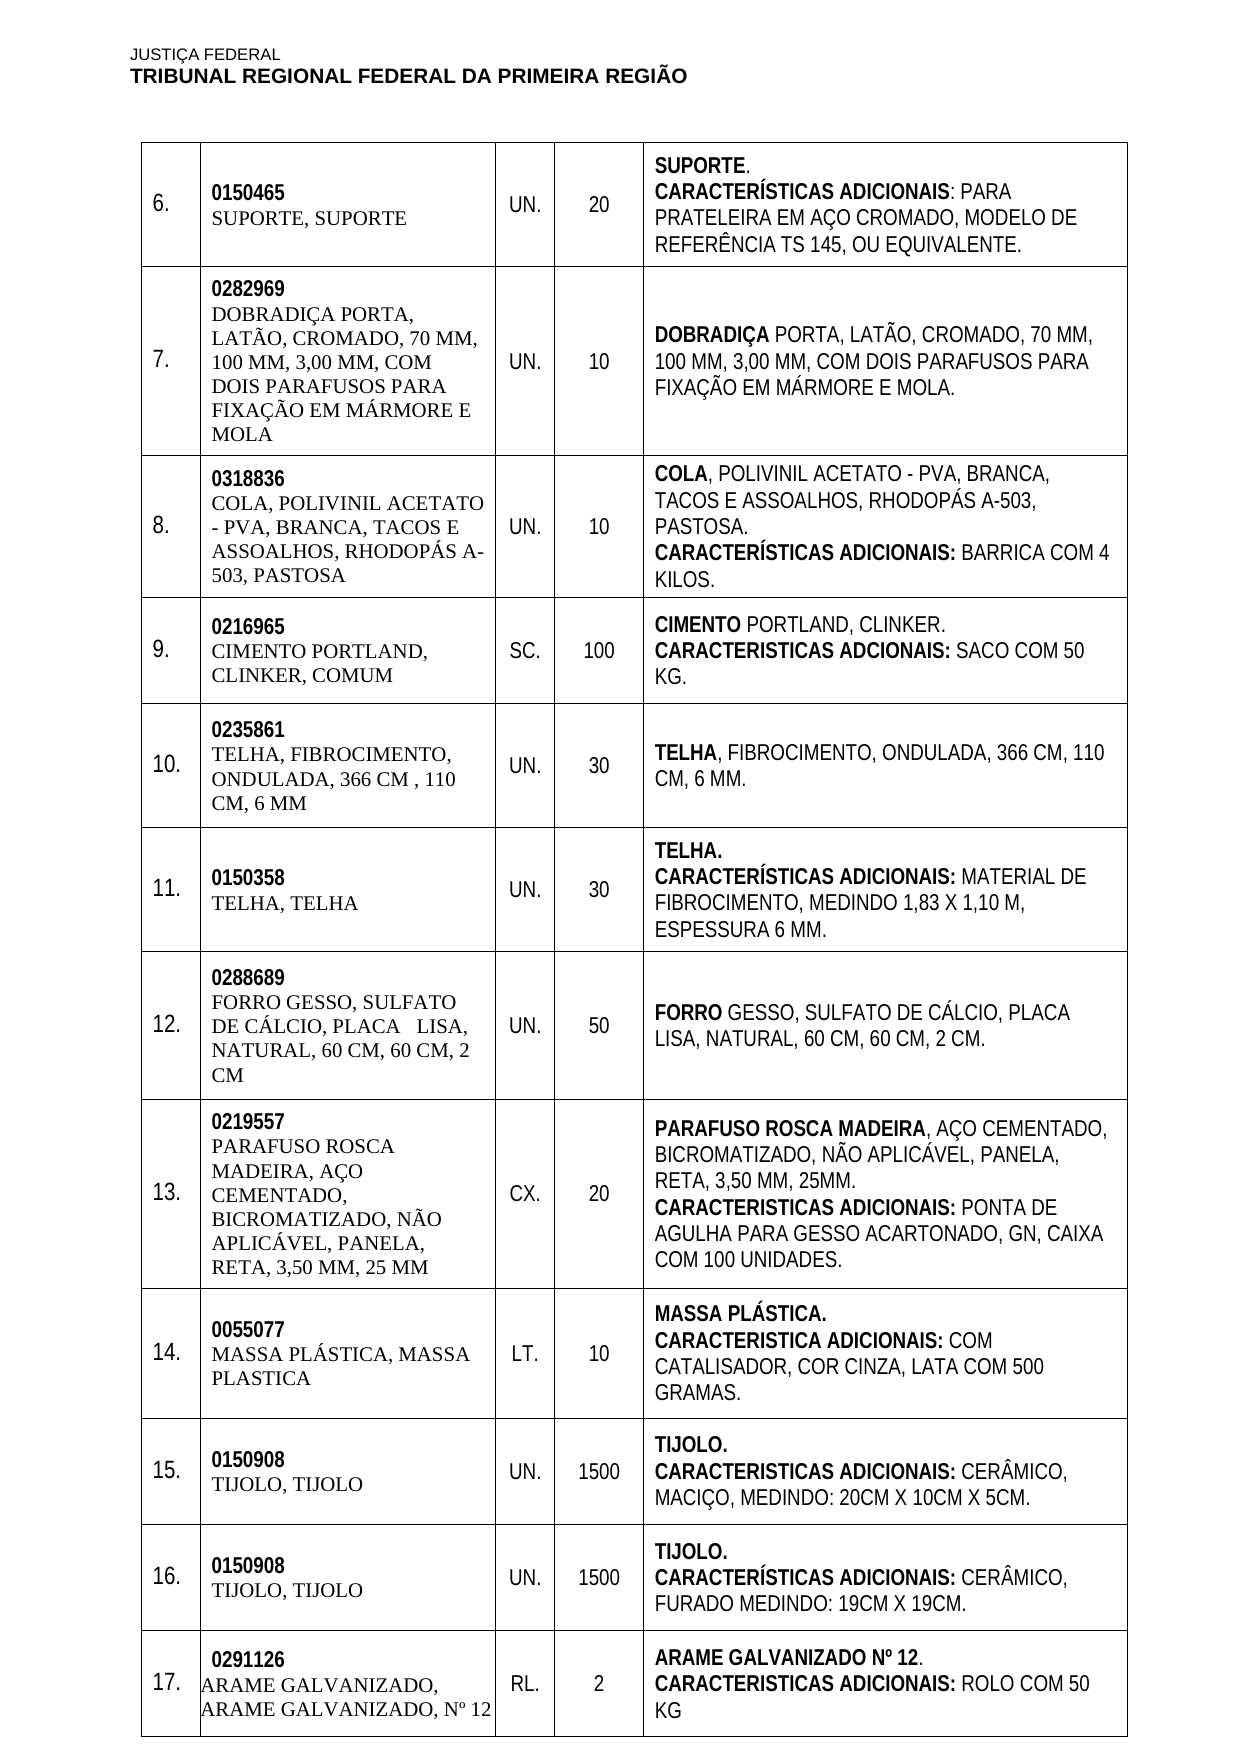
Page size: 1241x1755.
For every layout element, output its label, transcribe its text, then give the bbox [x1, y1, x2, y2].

table_cell UN. [496, 704, 554, 827]
table_cell UN. [496, 143, 554, 266]
table_cell FORRO GESSO, SULFATO DE CÁLCIO, PLACA LISA, NATURAL, 60 CM, 60 CM, 2 CM. [644, 952, 1127, 1098]
table_cell TIJOLO. CARACTERISTICAS ADICIONAIS: CERÂMICO, MACIÇO, MEDINDO: 20CM X 10CM X 5CM. [644, 1419, 1127, 1524]
table_cell 20 [555, 143, 643, 266]
table_cell UN. [496, 952, 554, 1098]
table_cell 0055077 MASSA PLÁSTICA, MASSA PLASTICA [201, 1289, 495, 1417]
table_cell UN. [496, 1419, 554, 1524]
table_cell 50 [555, 952, 643, 1098]
table_cell [142, 952, 200, 1098]
table_cell [142, 1289, 200, 1417]
table_cell UN. [496, 267, 554, 455]
table_cell 10 [555, 456, 643, 597]
table_cell [142, 704, 200, 827]
table_cell SUPORTE. CARACTERÍSTICAS ADICIONAIS: PARA PRATELEIRA EM AÇO CROMADO, MODELO DE REFERÊNCIA TS 145, OU EQUIVALENTE. [644, 143, 1127, 266]
table_cell 10 [555, 267, 643, 455]
table_cell RL. [496, 1631, 554, 1736]
table_cell 0291126 ARAME GALVANIZADO, ARAME GALVANIZADO, Nº 12 [201, 1631, 495, 1736]
table_cell 2 [555, 1631, 643, 1736]
table_cell COLA, POLIVINIL ACETATO - PVA, BRANCA, TACOS E ASSOALHOS, RHODOPÁS A-503, PASTOSA. CARACTERÍSTICAS ADICIONAIS: BARRICA COM 4 KILOS. [644, 456, 1127, 597]
table_cell 1500 [555, 1525, 643, 1630]
table_cell 0282969 DOBRADIÇA PORTA, LATÃO, CROMADO, 70 MM, 100 MM, 3,00 MM, COM DOIS PARAFUSOS PARA FIXAÇÃO EM MÁRMORE E MOLA [201, 267, 495, 455]
table_cell 1500 [555, 1419, 643, 1524]
table_cell [142, 1631, 200, 1736]
table_cell 0150358 TELHA, TELHA [201, 828, 495, 951]
table_cell 0150908 TIJOLO, TIJOLO [201, 1419, 495, 1524]
table_cell 30 [555, 704, 643, 827]
table_cell LT. [496, 1289, 554, 1417]
table_cell SC. [496, 598, 554, 703]
table_cell [142, 828, 200, 951]
table_cell TIJOLO. CARACTERÍSTICAS ADICIONAIS: CERÂMICO, FURADO MEDINDO: 19CM X 19CM. [644, 1525, 1127, 1630]
table_cell UN. [496, 456, 554, 597]
table_cell PARAFUSO ROSCA MADEIRA, AÇO CEMENTADO, BICROMATIZADO, NÃO APLICÁVEL, PANELA, RETA, 3,50 MM, 25MM. CARACTERISTICAS ADICIONAIS: PONTA DE AGULHA PARA GESSO ACARTONADO, GN, CAIXA COM 100 UNIDADES. [644, 1100, 1127, 1287]
table_cell 0235861 TELHA, FIBROCIMENTO, ONDULADA, 366 CM , 110 CM, 6 MM [201, 704, 495, 827]
table_cell 0216965 CIMENTO PORTLAND, CLINKER, COMUM [201, 598, 495, 703]
table_cell 0219557 PARAFUSO ROSCA MADEIRA, AÇO CEMENTADO, BICROMATIZADO, NÃO APLICÁVEL, PANELA, RETA, 3,50 MM, 25 MM [201, 1100, 495, 1287]
table_cell UN. [496, 1525, 554, 1630]
table_cell 0150465 SUPORTE, SUPORTE [201, 143, 495, 266]
table_cell DOBRADIÇA PORTA, LATÃO, CROMADO, 70 MM, 100 MM, 3,00 MM, COM DOIS PARAFUSOS PARA FIXAÇÃO EM MÁRMORE E MOLA. [644, 267, 1127, 455]
table_cell 100 [555, 598, 643, 703]
table_cell CX. [496, 1100, 554, 1287]
table_cell [142, 143, 200, 266]
table_cell 0318836 COLA, POLIVINIL ACETATO - PVA, BRANCA, TACOS E ASSOALHOS, RHODOPÁS A-503, PASTOSA [201, 456, 495, 597]
table_cell 20 [555, 1100, 643, 1287]
table_cell 0288689 FORRO GESSO, SULFATO DE CÁLCIO, PLACA LISA, NATURAL, 60 CM, 60 CM, 2 CM [201, 952, 495, 1098]
table_cell UN. [496, 828, 554, 951]
table_cell ARAME GALVANIZADO Nº 12. CARACTERISTICAS ADICIONAIS: ROLO COM 50 KG [644, 1631, 1127, 1736]
table_cell MASSA PLÁSTICA. CARACTERISTICA ADICIONAIS: COM CATALISADOR, COR CINZA, LATA COM 500 GRAMAS. [644, 1289, 1127, 1417]
table_cell TELHA. CARACTERÍSTICAS ADICIONAIS: MATERIAL DE FIBROCIMENTO, MEDINDO 1,83 X 1,10 M, ESPESSURA 6 MM. [644, 828, 1127, 951]
table_cell 30 [555, 828, 643, 951]
table_cell [142, 267, 200, 455]
table_cell 0150908 TIJOLO, TIJOLO [201, 1525, 495, 1630]
table_cell [142, 456, 200, 597]
table_cell 10 [555, 1289, 643, 1417]
table_cell CIMENTO PORTLAND, CLINKER. CARACTERISTICAS ADCIONAIS: SACO COM 50 KG. [644, 598, 1127, 703]
table_cell TELHA, FIBROCIMENTO, ONDULADA, 366 CM, 110 CM, 6 MM. [644, 704, 1127, 827]
table_cell [142, 1525, 200, 1630]
table_cell [142, 598, 200, 703]
table_cell [142, 1419, 200, 1524]
table_cell [142, 1100, 200, 1287]
